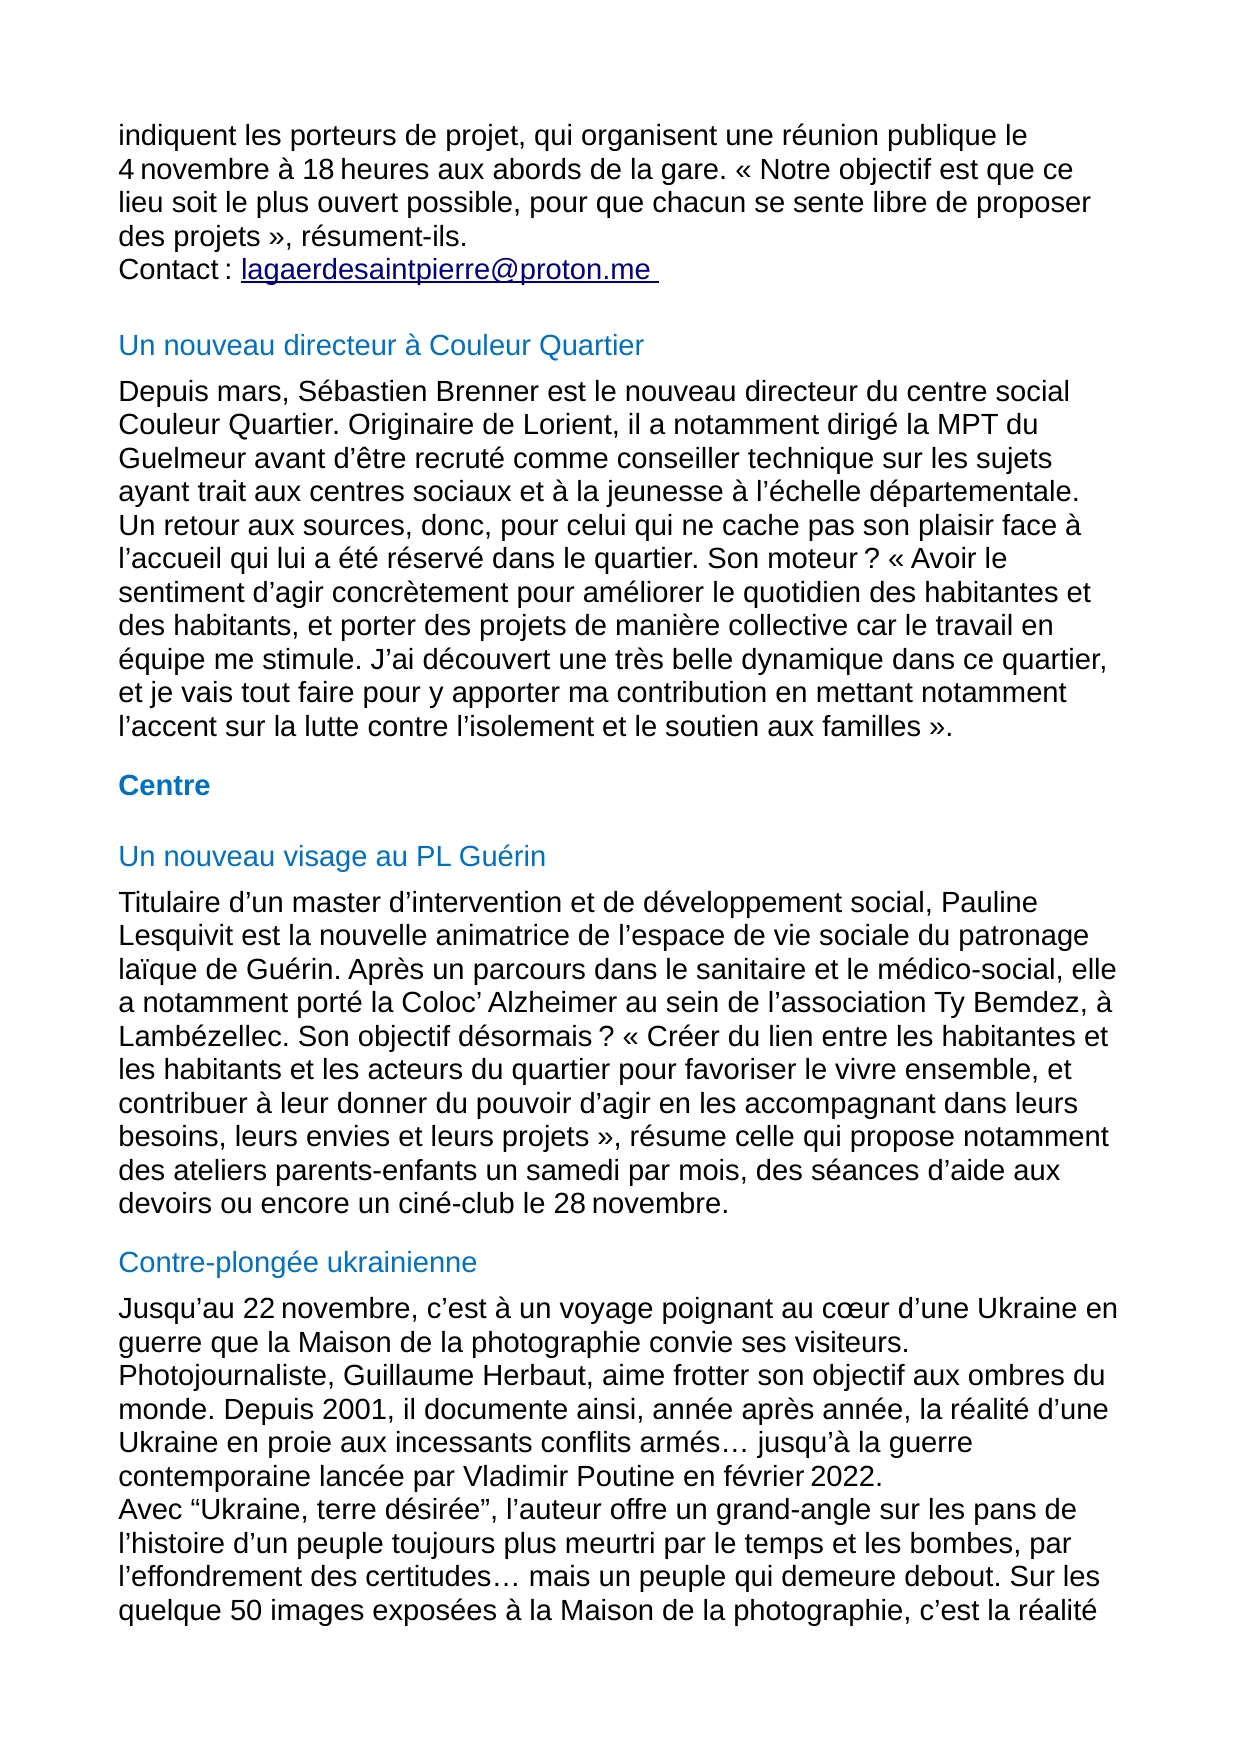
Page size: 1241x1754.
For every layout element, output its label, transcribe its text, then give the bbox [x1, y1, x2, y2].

text Titulaire d’un master d’intervention et de développement social, Pauline Lesquivit est la nouvelle animatrice de l’espace de vie sociale du patronage laïque de Guérin. Après un parcours dans le sanitaire et le médico-social, elle a notamment porté la Coloc’ Alzheimer au sein de l’association Ty Bemdez, à Lambézellec. Son objectif désormais ? « Créer du lien entre les habitantes et les habitants et les acteurs du quartier pour favoriser le vivre ensemble, et contribuer à leur donner du pouvoir d’agir en les accompagnant dans leurs besoins, leurs envies et leurs projets », résume celle qui propose notamment des ateliers parents-enfants un samedi par mois, des séances d’aide aux devoirs ou encore un ciné-club le 28 novembre. [118, 885, 1122, 1220]
text Contact : lagaerdesaintpierre@proton.me [118, 252, 1122, 286]
text indiquent les porteurs de projet, qui organisent une réunion publique le 4 novembre à 18 heures aux abords de la gare. « Notre objectif est que ce lieu soit le plus ouvert possible, pour que chacun se sente libre de proposer des projets », résument-ils. [118, 118, 1122, 252]
subtitle Centre [118, 768, 1122, 801]
subtitle Un nouveau directeur à Couleur Quartier [118, 328, 1122, 361]
text Jusqu’au 22 novembre, c’est à un voyage poignant au cœur d’une Ukraine en guerre que la Maison de la photographie convie ses visiteurs. Photojournaliste, Guillaume Herbaut, aime frotter son objectif aux ombres du monde. Depuis 2001, il documente ainsi, année après année, la réalité d’une Ukraine en proie aux incessants conflits armés… jusqu’à la guerre contemporaine lancée par Vladimir Poutine en février 2022. [118, 1291, 1122, 1492]
text Depuis mars, Sébastien Brenner est le nouveau directeur du centre social Couleur Quartier. Originaire de Lorient, il a notamment dirigé la MPT du Guelmeur avant d’être recruté comme conseiller technique sur les sujets ayant trait aux centres sociaux et à la jeunesse à l’échelle départementale. Un retour aux sources, donc, pour celui qui ne cache pas son plaisir face à l’accueil qui lui a été réservé dans le quartier. Son moteur ? « Avoir le sentiment d’agir concrètement pour améliorer le quotidien des habitantes et des habitants, et porter des projets de manière collective car le travail en équipe me stimule. J’ai découvert une très belle dynamique dans ce quartier, et je vais tout faire pour y apporter ma contribution en mettant notamment l’accent sur la lutte contre l’isolement et le soutien aux familles ». [118, 374, 1122, 743]
subtitle Un nouveau visage au PL Guérin [118, 839, 1122, 872]
text Avec “Ukraine, terre désirée”, l’auteur offre un grand-angle sur les pans de l’histoire d’un peuple toujours plus meurtri par le temps et les bombes, par l’effondrement des certitudes… mais un peuple qui demeure debout. Sur les quelque 50 images exposées à la Maison de la photographie, c’est la réalité [118, 1492, 1122, 1627]
subtitle Contre-plongée ukrainienne [118, 1245, 1122, 1279]
